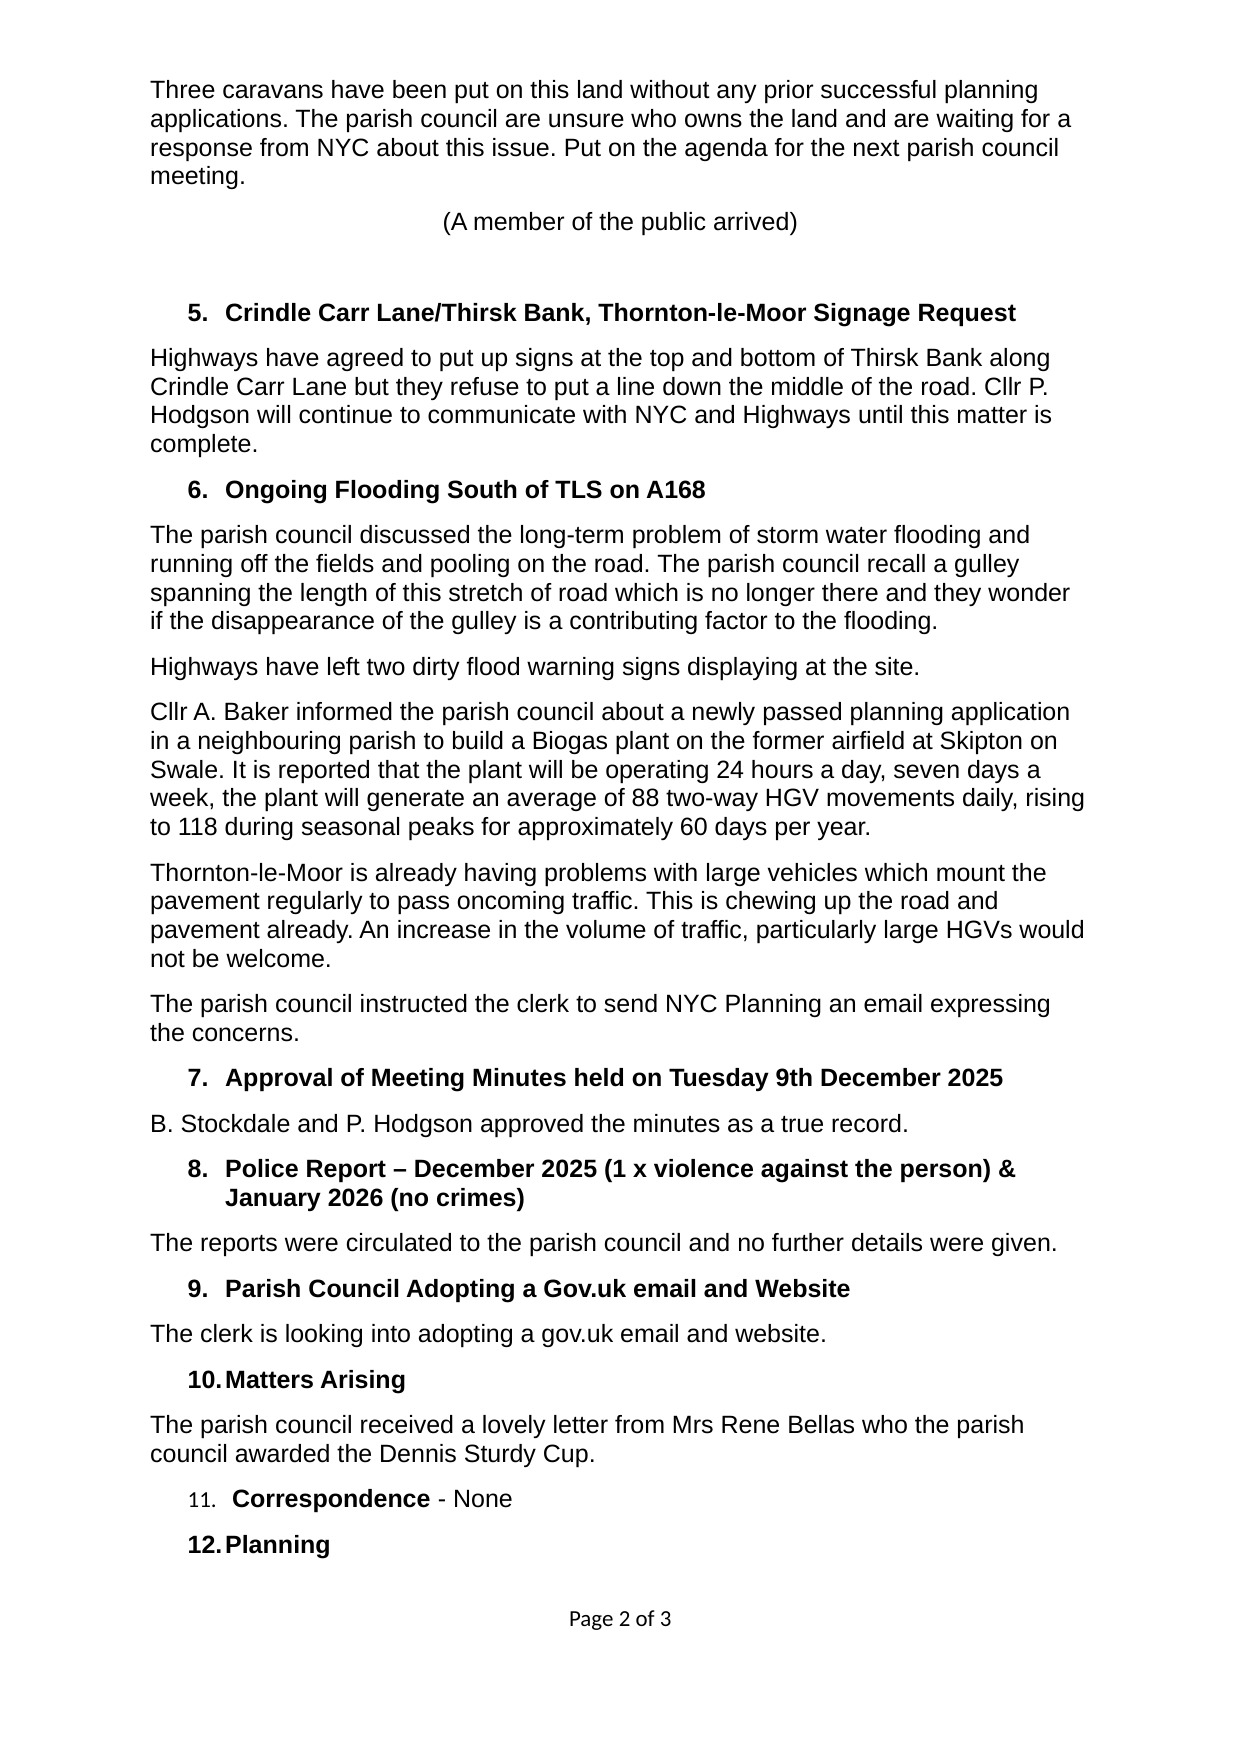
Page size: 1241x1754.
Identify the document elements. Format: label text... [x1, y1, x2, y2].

text (A member of the public arrived) [150, 207, 1090, 235]
text Highways have agreed to put up signs at the top and bottom of Thirsk Bank along Crindle Carr Lane but they refuse to put a line down the middle of the road. Cllr P. Hodgson will continue to communicate with NYC and Highways until this matter is complete. [150, 343, 1090, 458]
text Highways have left two dirty flood warning signs displaying at the site. [150, 652, 1090, 680]
text Three caravans have been put on this land without any prior successful planning applications. The parish council are unsure who owns the land and are waiting for a response from NYC about this issue. Put on the agenda for the next parish council meeting. [150, 75, 1090, 190]
text The parish council discussed the long-term problem of storm water flooding and running off the fields and pooling on the road. The parish council recall a gulley spanning the length of this stretch of road which is no longer there and they wonder if the disappearance of the gulley is a contributing factor to the flooding. [150, 520, 1090, 635]
list Ongoing Flooding South of TLS on A168 [187, 474, 1090, 503]
list Planning [187, 1530, 1090, 1559]
list Police Report – December 2025 (1 x violence against the person) & January 2026 (no crimes) [187, 1154, 1090, 1212]
list Matters Arising [187, 1364, 1090, 1393]
text Cllr A. Baker informed the parish council about a newly passed planning application in a neighbouring parish to build a Biogas plant on the former airfield at Skipton on Swale. It is reported that the plant will be operating 24 hours a day, seven days a week, the plant will generate an average of 88 two-way HGV movements daily, rising to 118 during seasonal peaks for approximately 60 days per year. [150, 697, 1090, 841]
list Correspondence - None [187, 1484, 1090, 1513]
text The parish council instructed the clerk to send NYC Planning an email expressing the concerns. [150, 989, 1090, 1047]
text B. Stockdale and P. Hodgson approved the minutes as a true record. [150, 1109, 1090, 1137]
list Parish Council Adopting a Gov.uk email and Website [187, 1274, 1090, 1302]
text Thornton-le-Moor is already having problems with large vehicles which mount the pavement regularly to pass oncoming traffic. This is chewing up the road and pavement already. An increase in the volume of traffic, particularly large HGVs would not be welcome. [150, 857, 1090, 972]
list Approval of Meeting Minutes held on Tuesday 9th December 2025 [187, 1063, 1090, 1092]
text The reports were circulated to the parish council and no further details were given. [150, 1228, 1090, 1257]
text The clerk is looking into adopting a gov.uk email and website. [150, 1319, 1090, 1348]
text The parish council received a lovely letter from Mrs Rene Bellas who the parish council awarded the Dennis Sturdy Cup. [150, 1410, 1090, 1467]
list Crindle Carr Lane/Thirsk Bank, Thornton-le-Moor Signage Request [187, 297, 1090, 326]
